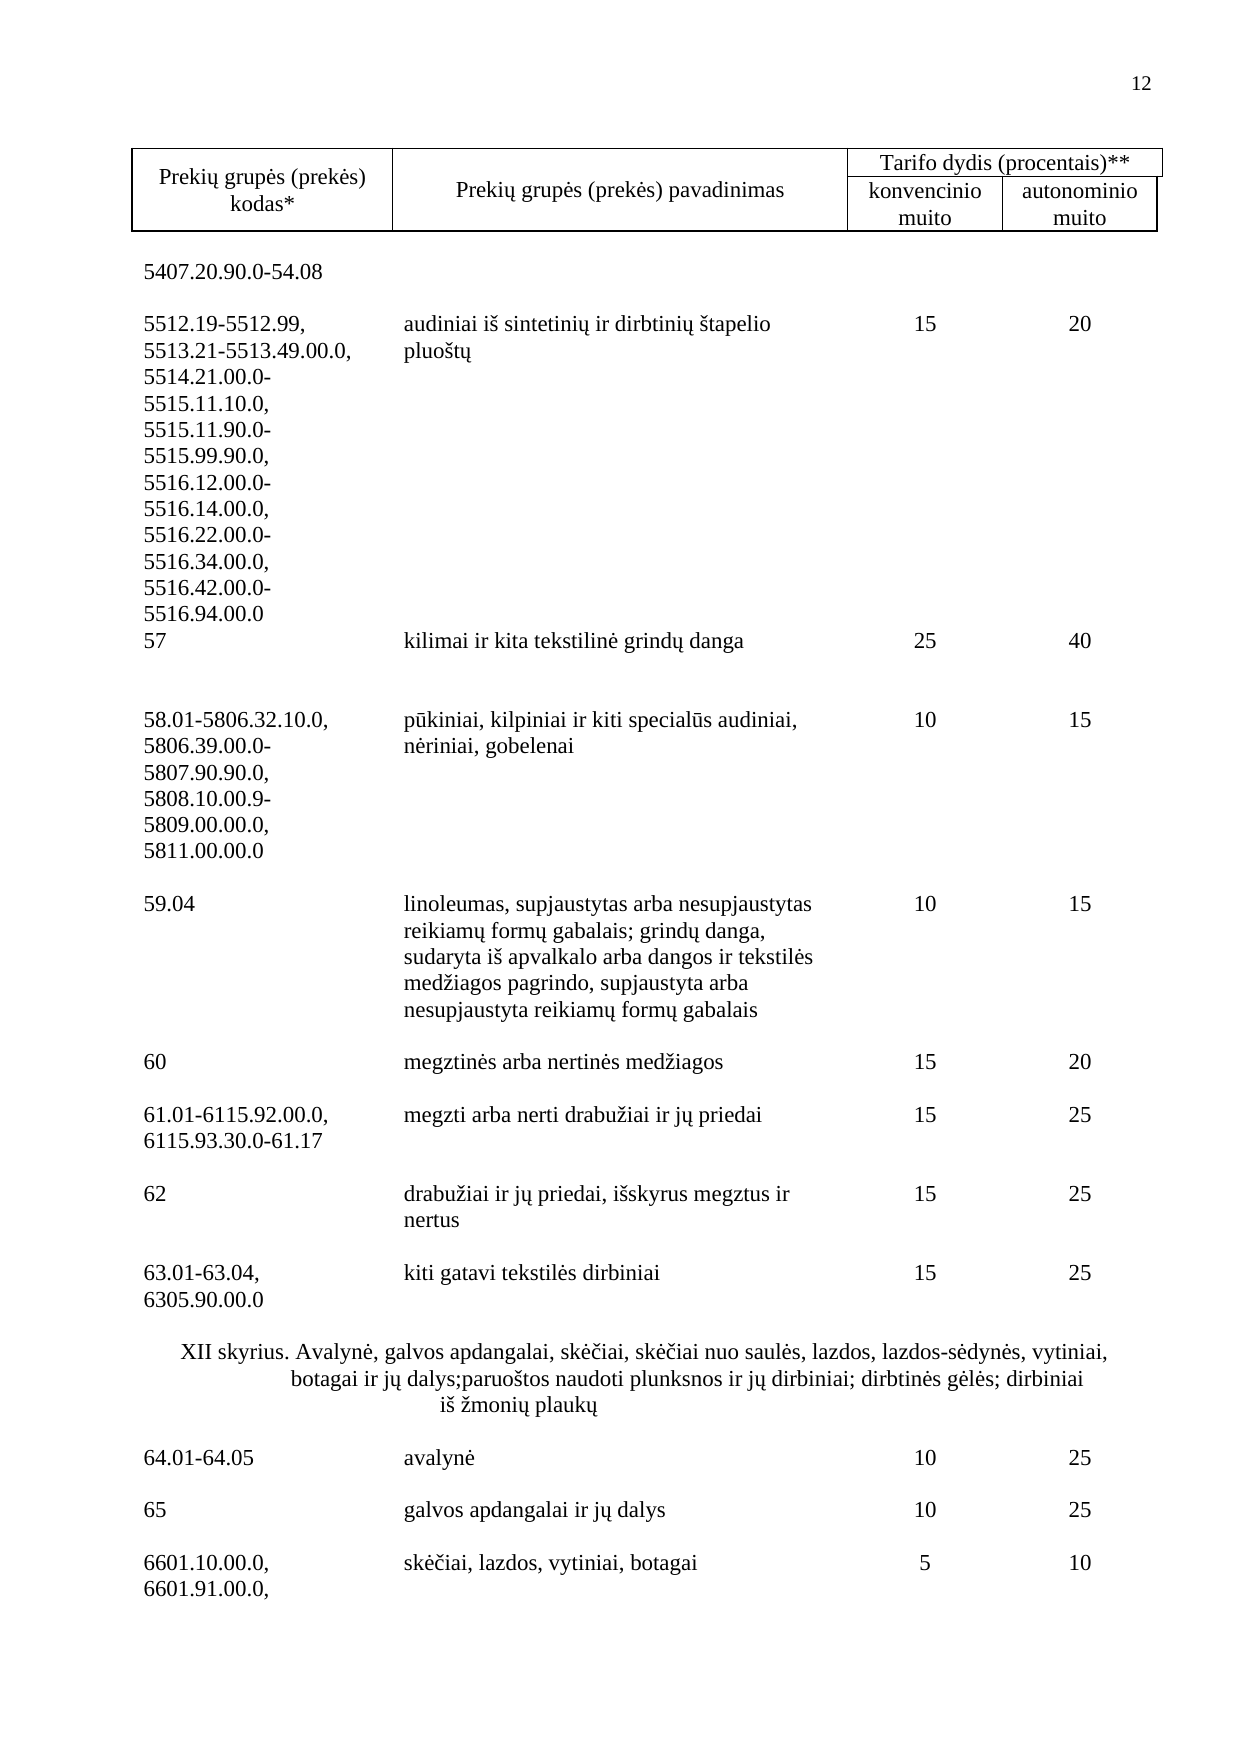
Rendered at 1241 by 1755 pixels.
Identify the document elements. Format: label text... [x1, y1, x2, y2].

table_cell 59.04 [132, 890, 392, 1048]
table_cell 40 [1002, 627, 1157, 706]
table_header Prekių grupės (prekės) kodas* [133, 149, 392, 230]
table_cell [1157, 1523, 1162, 1549]
table_header Tarifo dydis (procentais)** [848, 149, 1162, 176]
table_cell [848, 258, 1002, 311]
table_cell [1158, 177, 1162, 230]
table_cell 5512.19-5512.99, 5513.21-5513.49.00.0, 5514.21.00.0-5515.11.10.0, 5515.11.90.0-5515.99.90.0, 5516.12.00.0-5516.14.00.0, 5516.22.00.0- 5516.34.00.0, 5516.42.00.0-5516.94.00.0 [132, 311, 392, 627]
table_header Prekių grupės (prekės) pavadinimas [393, 149, 847, 230]
table_cell 15 [1002, 890, 1157, 1048]
table_cell 65 [132, 1496, 392, 1523]
table_cell 25 [1002, 1496, 1157, 1523]
table_cell [1157, 1049, 1162, 1101]
table_cell [1002, 1523, 1157, 1549]
table_cell [1157, 890, 1162, 1048]
table_cell [848, 232, 1002, 258]
table_cell 25 [1002, 1444, 1157, 1496]
table_cell megztinės arba nertinės medžiagos [393, 1049, 847, 1101]
table_cell [132, 1523, 392, 1549]
table_cell [132, 232, 392, 258]
table_cell drabužiai ir jų priedai, išskyrus megztus ir nertus [393, 1180, 847, 1259]
table_cell 10 [1002, 1549, 1157, 1602]
table_cell 58.01-5806.32.10.0, 5806.39.00.0-5807.90.90.0, 5808.10.00.9-5809.00.00.0, 5811.00.00.0 [132, 706, 392, 890]
table_cell skėčiai, lazdos, vytiniai, botagai [393, 1549, 847, 1602]
table_cell [1157, 1180, 1162, 1259]
table_cell 60 [132, 1049, 392, 1101]
table_cell 10 [848, 890, 1002, 1048]
table_cell [1002, 232, 1157, 258]
table_cell 10 [848, 1496, 1002, 1523]
table_cell megzti arba nerti drabužiai ir jų priedai [393, 1101, 847, 1180]
table_cell [393, 232, 847, 258]
table_cell 25 [848, 627, 1002, 706]
table_cell kilimai ir kita tekstilinė grindų danga [393, 627, 847, 706]
table_cell 5 [848, 1549, 1002, 1602]
table_cell autonominio muito [1003, 177, 1156, 230]
table_cell 25 [1002, 1180, 1157, 1259]
table_cell [1157, 311, 1162, 627]
table_cell 64.01-64.05 [132, 1444, 392, 1496]
table_cell [1157, 230, 1162, 258]
table_cell [1157, 258, 1162, 311]
table_cell [1157, 1496, 1162, 1523]
table_cell [1157, 706, 1162, 890]
table_cell 6601.10.00.0, 6601.91.00.0, [132, 1549, 392, 1602]
table_cell [1157, 627, 1162, 706]
table_cell konvencinio muito [848, 177, 1002, 230]
table_cell 10 [848, 706, 1002, 890]
table_cell 63.01-63.04, 6305.90.00.0 [132, 1259, 392, 1338]
table_cell 25 [1002, 1259, 1157, 1338]
table_cell audiniai iš sintetinių ir dirbtinių štapelio pluoštų [393, 311, 847, 627]
table_cell 15 [848, 1049, 1002, 1101]
table_cell [1157, 1549, 1162, 1602]
table_cell 25 [1002, 1101, 1157, 1180]
table_cell 61.01-6115.92.00.0, 6115.93.30.0-61.17 [132, 1101, 392, 1180]
table_cell [393, 258, 847, 311]
table_cell [1157, 1444, 1162, 1496]
table_cell 15 [848, 1180, 1002, 1259]
table_cell pūkiniai, kilpiniai ir kiti specialūs audiniai, nėriniai, gobelenai [393, 706, 847, 890]
table_cell [1157, 1338, 1162, 1444]
table_cell [1157, 1101, 1162, 1180]
table_cell linoleumas, supjaustytas arba nesupjaustytas reikiamų formų gabalais; grindų danga, sudaryta iš apvalkalo arba dangos ir tekstilės medžiagos pagrindo, supjaustyta arba nesupjaustyta reikiamų formų gabalais [393, 890, 847, 1048]
table_cell kiti gatavi tekstilės dirbiniai [393, 1259, 847, 1338]
table_cell [393, 1523, 847, 1549]
table_cell 20 [1002, 1049, 1157, 1101]
table_cell [1002, 258, 1157, 311]
table_cell XII skyrius. Avalynė, galvos apdangalai, skėčiai, skėčiai nuo saulės, lazdos, lazdos-sėdynės, vytiniai, botagai ir jų dalys;paruoštos naudoti plunksnos ir jų dirbiniai; dirbtinės gėlės; dirbiniai iš žmonių plaukų [132, 1338, 1157, 1444]
table_cell 15 [1002, 706, 1157, 890]
table_cell 10 [848, 1444, 1002, 1496]
table_cell 15 [848, 1101, 1002, 1180]
table_cell 20 [1002, 311, 1157, 627]
table_cell 57 [132, 627, 392, 706]
table_cell 62 [132, 1180, 392, 1259]
table_cell [848, 1523, 1002, 1549]
table_cell avalynė [393, 1444, 847, 1496]
table_cell 15 [848, 311, 1002, 627]
table_cell 5407.20.90.0-54.08 [132, 258, 392, 311]
table_cell 15 [848, 1259, 1002, 1338]
table_cell [1157, 1259, 1162, 1338]
table_cell galvos apdangalai ir jų dalys [393, 1496, 847, 1523]
